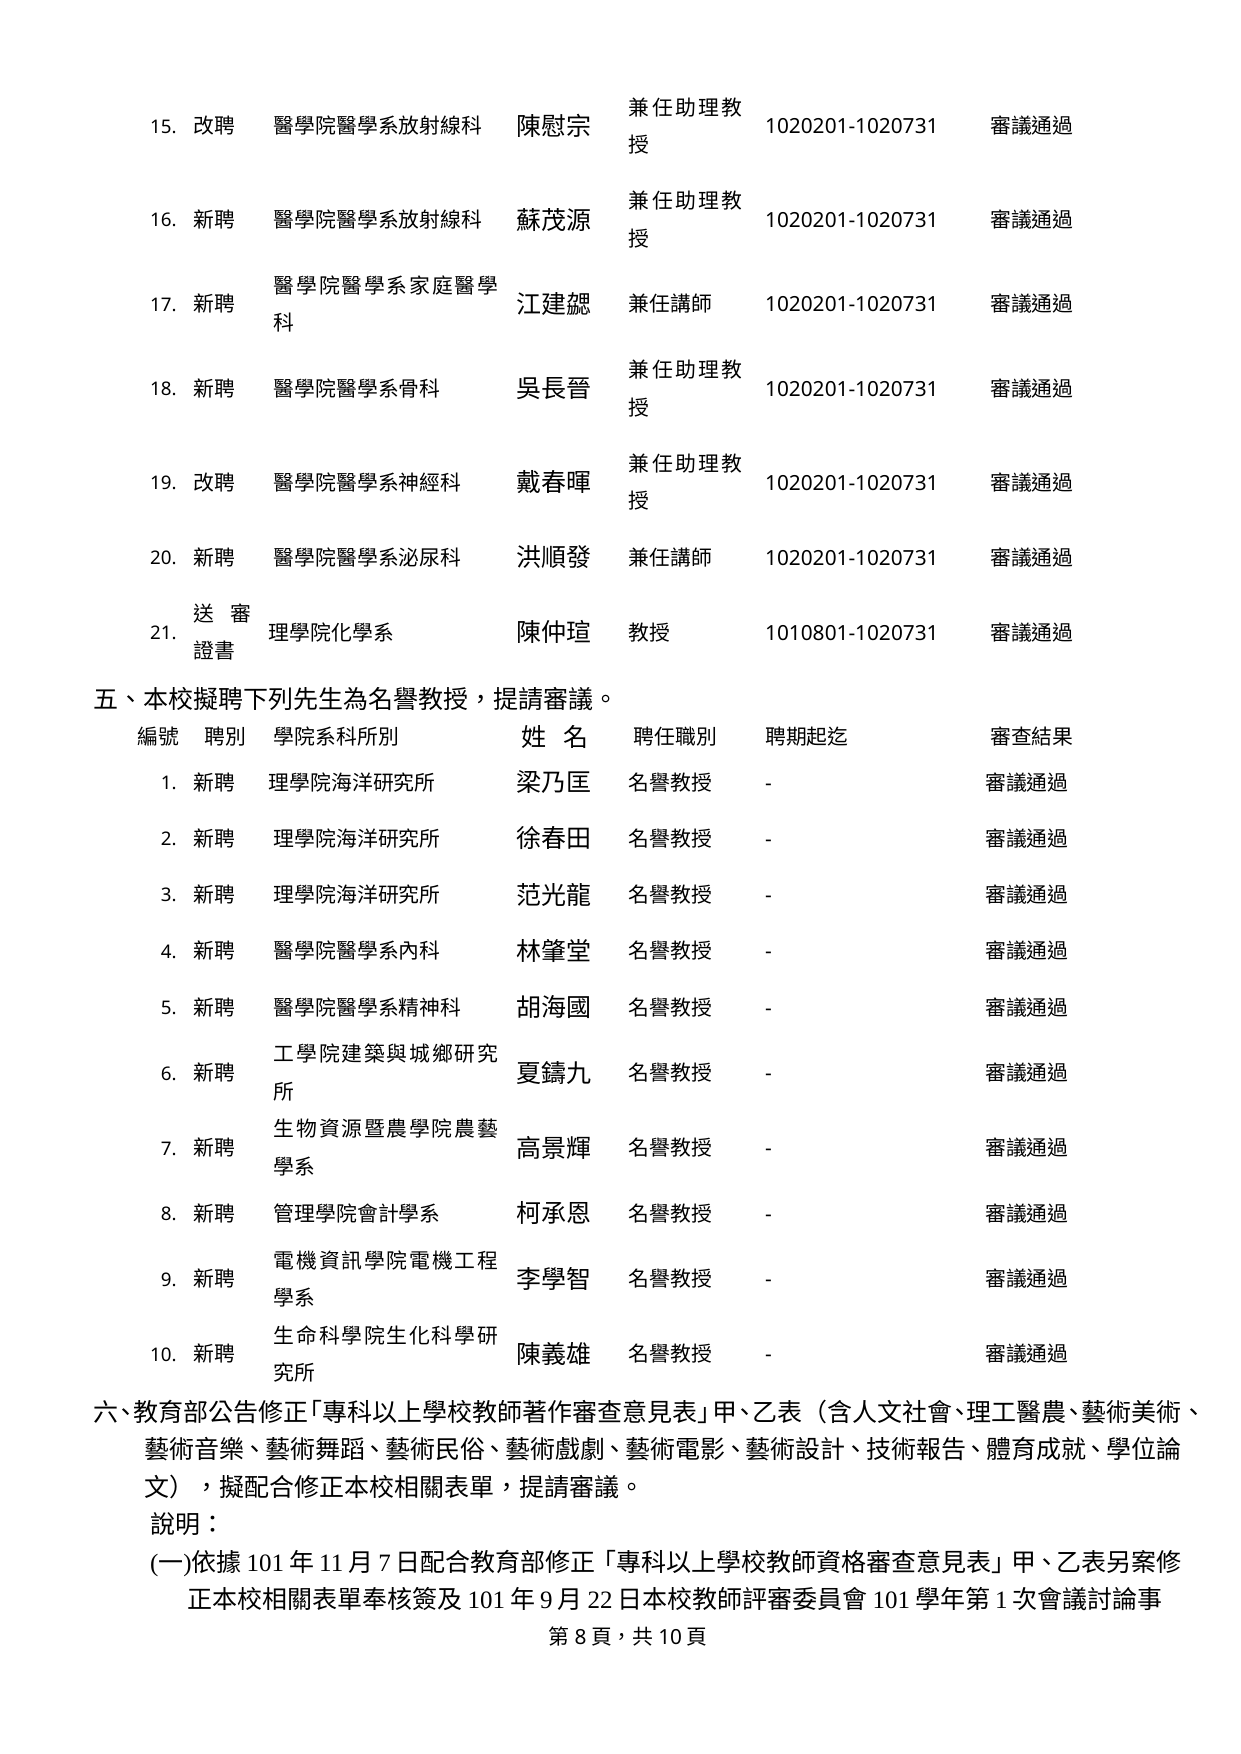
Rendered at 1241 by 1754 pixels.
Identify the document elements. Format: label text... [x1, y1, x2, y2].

table_cell 醫學院醫學系精神科 [263, 979, 510, 1035]
table_cell 新聘 [188, 1035, 262, 1110]
table_cell 李學智 [510, 1241, 622, 1316]
table_cell 工學院建築與城鄉研究所 [263, 1035, 510, 1110]
table_cell 名譽教授 [623, 979, 754, 1035]
table_cell 2. [131, 810, 187, 866]
text 說明： [150, 1504, 1181, 1541]
table_cell 1020201-1020731 [754, 173, 979, 266]
text (一)依據101年11月7日配合教育部修正「專科以上學校教師資格審查意見表」甲、乙表另案修正本校相關表單奉核簽及101年9月22日本校教師評審委員會101學年第1次會議討論事 [150, 1541, 1181, 1616]
table_cell 教授 [623, 585, 754, 679]
table_cell 醫學院醫學系泌尿科 [263, 529, 510, 585]
table_cell 醫學院醫學系神經科 [263, 435, 510, 529]
table_cell 1020201-1020731 [754, 435, 979, 529]
table_cell 名譽教授 [623, 754, 754, 810]
table_cell 吳長晉 [510, 341, 622, 435]
table_cell 兼任講師 [623, 529, 754, 585]
table_cell - [754, 979, 979, 1035]
table_cell 柯承恩 [510, 1185, 622, 1241]
table_cell 兼任助理教授 [623, 435, 754, 529]
table_cell 18. [131, 341, 187, 435]
table_cell 1. [131, 754, 187, 810]
table_header 學院系科所別 [263, 716, 510, 754]
table_cell 醫學院醫學系家庭醫學科 [263, 266, 510, 341]
table_cell 4. [131, 923, 187, 979]
table_cell 管理學院會計學系 [263, 1185, 510, 1241]
table_cell 審議通過 [979, 754, 1195, 810]
table_cell 梁乃匡 [510, 754, 622, 810]
table_cell 1020201-1020731 [754, 341, 979, 435]
table_cell 送審證書 [188, 585, 262, 679]
table_cell 名譽教授 [623, 1316, 754, 1391]
table_cell 胡海國 [510, 979, 622, 1035]
table_cell 高景輝 [510, 1110, 622, 1185]
table_cell - [754, 810, 979, 866]
table_cell 理學院海洋研究所 [263, 866, 510, 923]
table_cell 兼任講師 [623, 266, 754, 341]
table_cell - [754, 1185, 979, 1241]
table_cell 7. [131, 1110, 187, 1185]
table_cell 名譽教授 [623, 866, 754, 923]
table_cell 審議通過 [979, 866, 1195, 923]
table_cell 1020201-1020731 [754, 79, 979, 173]
text 五、本校擬聘下列先生為名譽教授，提請審議。 [93, 679, 1181, 716]
table_cell 審議通過 [979, 923, 1195, 979]
table_cell 審議通過 [979, 1110, 1195, 1185]
table_cell 醫學院醫學系放射線科 [263, 173, 510, 266]
table_cell 生物資源暨農學院農藝學系 [263, 1110, 510, 1185]
table_cell 生命科學院生化科學研究所 [263, 1316, 510, 1391]
table_header 聘別 [188, 716, 262, 754]
table_cell 范光龍 [510, 866, 622, 923]
table_cell 8. [131, 1185, 187, 1241]
table_cell 1020201-1020731 [754, 266, 979, 341]
table_cell 改聘 [188, 435, 262, 529]
table_cell - [754, 1110, 979, 1185]
table_cell 審議通過 [979, 1316, 1195, 1391]
table_cell 林肇堂 [510, 923, 622, 979]
table_cell 名譽教授 [623, 1241, 754, 1316]
table_cell 蘇茂源 [510, 173, 622, 266]
table_cell 新聘 [188, 173, 262, 266]
table_cell 名譽教授 [623, 1185, 754, 1241]
table_cell 新聘 [188, 866, 262, 923]
table_cell 江建勰 [510, 266, 622, 341]
table_cell 16. [131, 173, 187, 266]
table_cell 新聘 [188, 979, 262, 1035]
table_cell - [754, 1035, 979, 1110]
table_cell 兼任助理教授 [623, 79, 754, 173]
table_cell 改聘 [188, 79, 262, 173]
table_cell 戴春暉 [510, 435, 622, 529]
table_cell - [754, 754, 979, 810]
table_cell 新聘 [188, 923, 262, 979]
table_cell 兼任助理教授 [623, 173, 754, 266]
table_cell 審議通過 [979, 266, 1195, 341]
table_cell 審議通過 [979, 979, 1195, 1035]
table_cell 審議通過 [979, 435, 1195, 529]
table_cell 6. [131, 1035, 187, 1110]
table_cell 新聘 [188, 754, 262, 810]
table_cell 新聘 [188, 341, 262, 435]
table_cell 審議通過 [979, 529, 1195, 585]
table_cell 審議通過 [979, 1185, 1195, 1241]
table_cell 新聘 [188, 529, 262, 585]
table_cell 夏鑄九 [510, 1035, 622, 1110]
table_cell 19. [131, 435, 187, 529]
table_header 聘期起迄 [754, 716, 979, 754]
table_cell 審議通過 [979, 79, 1195, 173]
table_cell 審議通過 [979, 341, 1195, 435]
text 六、教育部公告修正「專科以上學校教師著作審查意見表」甲、乙表（含人文社會、理工醫農、藝術美術、藝術音樂、藝術舞蹈、藝術民俗、藝術戲劇、藝術電影、藝術設計、技術報告、體育成就、學位論文），擬配合修正本校相關表單，提請審議。 [93, 1391, 1181, 1504]
table_cell 洪順發 [510, 529, 622, 585]
table_cell 審議通過 [979, 1035, 1195, 1110]
table_cell 審議通過 [979, 585, 1195, 679]
table_cell 20. [131, 529, 187, 585]
table_cell 理學院化學系 [263, 585, 510, 679]
table_header 審查結果 [979, 716, 1195, 754]
table_cell 15. [131, 79, 187, 173]
table_cell 21. [131, 585, 187, 679]
table_cell 徐春田 [510, 810, 622, 866]
table_cell 名譽教授 [623, 1035, 754, 1110]
table_cell 新聘 [188, 266, 262, 341]
table_cell 審議通過 [979, 810, 1195, 866]
table_cell - [754, 866, 979, 923]
table_cell 醫學院醫學系骨科 [263, 341, 510, 435]
table_cell 名譽教授 [623, 1110, 754, 1185]
table_cell 陳義雄 [510, 1316, 622, 1391]
table_cell 5. [131, 979, 187, 1035]
table_cell 新聘 [188, 810, 262, 866]
table_cell 電機資訊學院電機工程學系 [263, 1241, 510, 1316]
table_cell 醫學院醫學系內科 [263, 923, 510, 979]
table_cell 名譽教授 [623, 923, 754, 979]
table_cell 醫學院醫學系放射線科 [263, 79, 510, 173]
table_cell 陳慰宗 [510, 79, 622, 173]
table_cell 理學院海洋研究所 [263, 754, 510, 810]
table_cell 理學院海洋研究所 [263, 810, 510, 866]
table_cell 新聘 [188, 1185, 262, 1241]
table_cell 新聘 [188, 1110, 262, 1185]
table_cell 新聘 [188, 1241, 262, 1316]
table_header 編號 [131, 716, 187, 754]
table_cell 名譽教授 [623, 810, 754, 866]
table_cell 10. [131, 1316, 187, 1391]
table_cell 17. [131, 266, 187, 341]
table_cell 審議通過 [979, 173, 1195, 266]
table_cell 9. [131, 1241, 187, 1316]
table_header 聘任職別 [623, 716, 754, 754]
table_cell - [754, 1241, 979, 1316]
table_cell 1020201-1020731 [754, 529, 979, 585]
table_cell 3. [131, 866, 187, 923]
table_header 姓 名 [510, 716, 622, 754]
table_cell 新聘 [188, 1316, 262, 1391]
table_cell - [754, 923, 979, 979]
table_cell 兼任助理教授 [623, 341, 754, 435]
table_cell 1010801-1020731 [754, 585, 979, 679]
table_cell 審議通過 [979, 1241, 1195, 1316]
table_cell 陳仲瑄 [510, 585, 622, 679]
table_cell - [754, 1316, 979, 1391]
